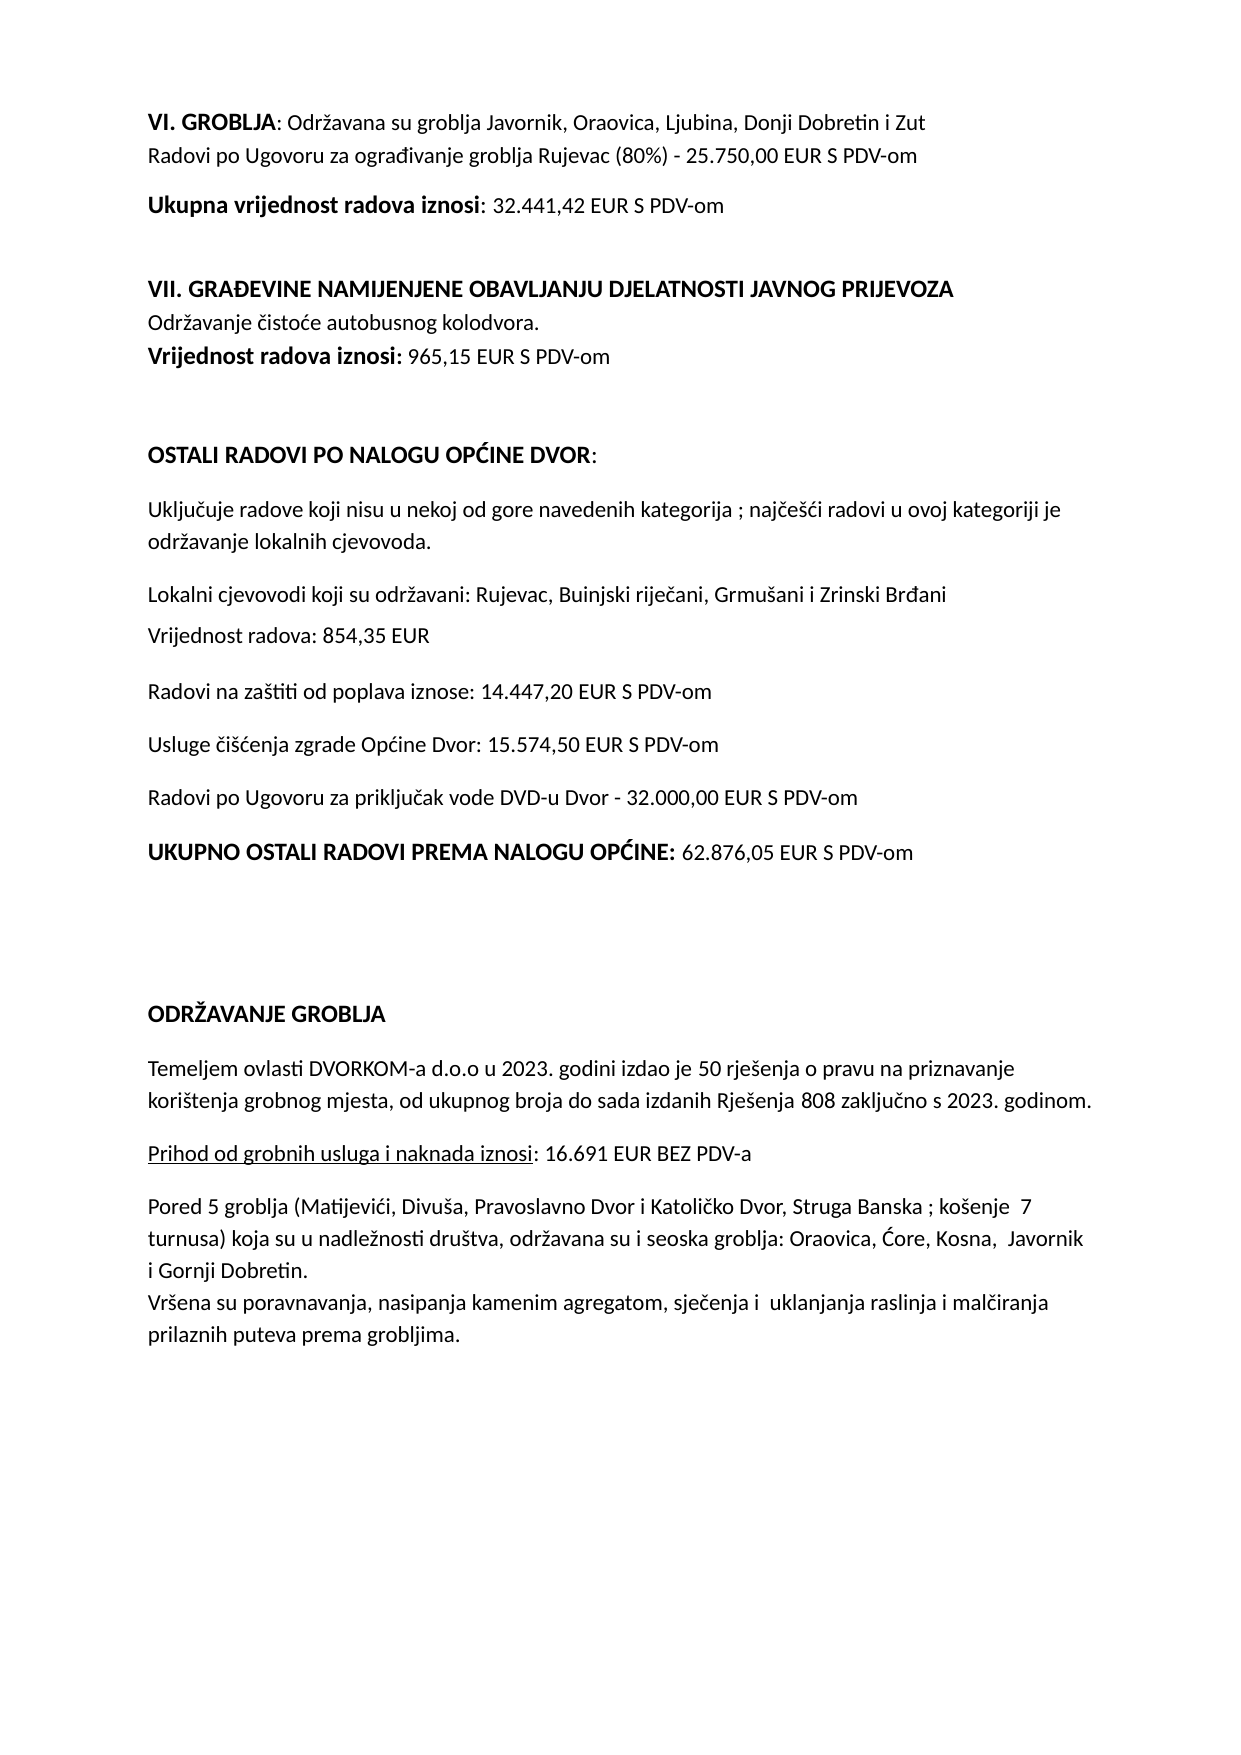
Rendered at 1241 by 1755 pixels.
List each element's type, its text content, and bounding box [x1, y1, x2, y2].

text Vršena su poravnavanja, nasipanja kamenim agregatom, sječenja i uklanjanja raslinja i malčiranja prilaznih puteva prema grobljima. [148, 1288, 1093, 1349]
text Radovi po Ugovoru za ograđivanje groblja Rujevac (80%) - 25.750,00 EUR S PDV-om [148, 141, 1093, 169]
text UKUPNO OSTALI RADOVI PREMA NALOGU OPĆINE: 62.876,05 EUR S PDV-om [148, 836, 1093, 866]
text VII. GRAĐEVINE NAMIJENJENE OBAVLJANJU DJELATNOSTI JAVNOG PRIJEVOZA Održavanje čistoće autobusnog kolodvora. [148, 273, 1093, 336]
text OSTALI RADOVI PO NALOGU OPĆINE DVOR: [148, 439, 1093, 470]
text Vrijednost radova: 854,35 EUR [148, 621, 1093, 649]
text Vrijednost radova iznosi: 965,15 EUR S PDV-om [148, 340, 1093, 371]
text ODRŽAVANJE GROBLJA [148, 998, 1093, 1028]
text Ukupna vrijednost radova iznosi: 32.441,42 EUR S PDV-om [148, 190, 1093, 220]
text Lokalni cjevovodi koji su održavani: Rujevac, Buinjski riječani, Grmušani i Zrinski Brđani [148, 580, 1093, 608]
text Radovi na zaštiti od poplava iznose: 14.447,20 EUR S PDV-om [148, 677, 1093, 705]
text Pored 5 groblja (Matijevići, Divuša, Pravoslavno Dvor i Katoličko Dvor, Struga Banska ; košenje 7 turnusa) koja su u nadležnosti društva, održavana su i seoska groblja: Oraovica, Ćore, Kosna, Javornik i Gornji Dobretin. [148, 1192, 1093, 1284]
text Uključuje radove koji nisu u nekoj od gore navedenih kategorija ; najčešći radovi u ovoj kategoriji je održavanje lokalnih cjevovoda. [148, 495, 1093, 556]
text Prihod od grobnih usluga i naknada iznosi: 16.691 EUR BEZ PDV-a [148, 1139, 1093, 1167]
text Radovi po Ugovoru za priključak vode DVD-u Dvor - 32.000,00 EUR S PDV-om [148, 783, 1093, 811]
text VI. GROBLJA: Održavana su groblja Javornik, Oraovica, Ljubina, Donji Dobretin i Zut [148, 106, 1093, 136]
text Temeljem ovlasti DVORKOM-a d.o.o u 2023. godini izdao je 50 rješenja o pravu na priznavanje korištenja grobnog mjesta, od ukupnog broja do sada izdanih Rješenja 808 zaključno s 2023. godinom. [148, 1054, 1093, 1114]
text Usluge čišćenja zgrade Općine Dvor: 15.574,50 EUR S PDV-om [148, 730, 1093, 758]
